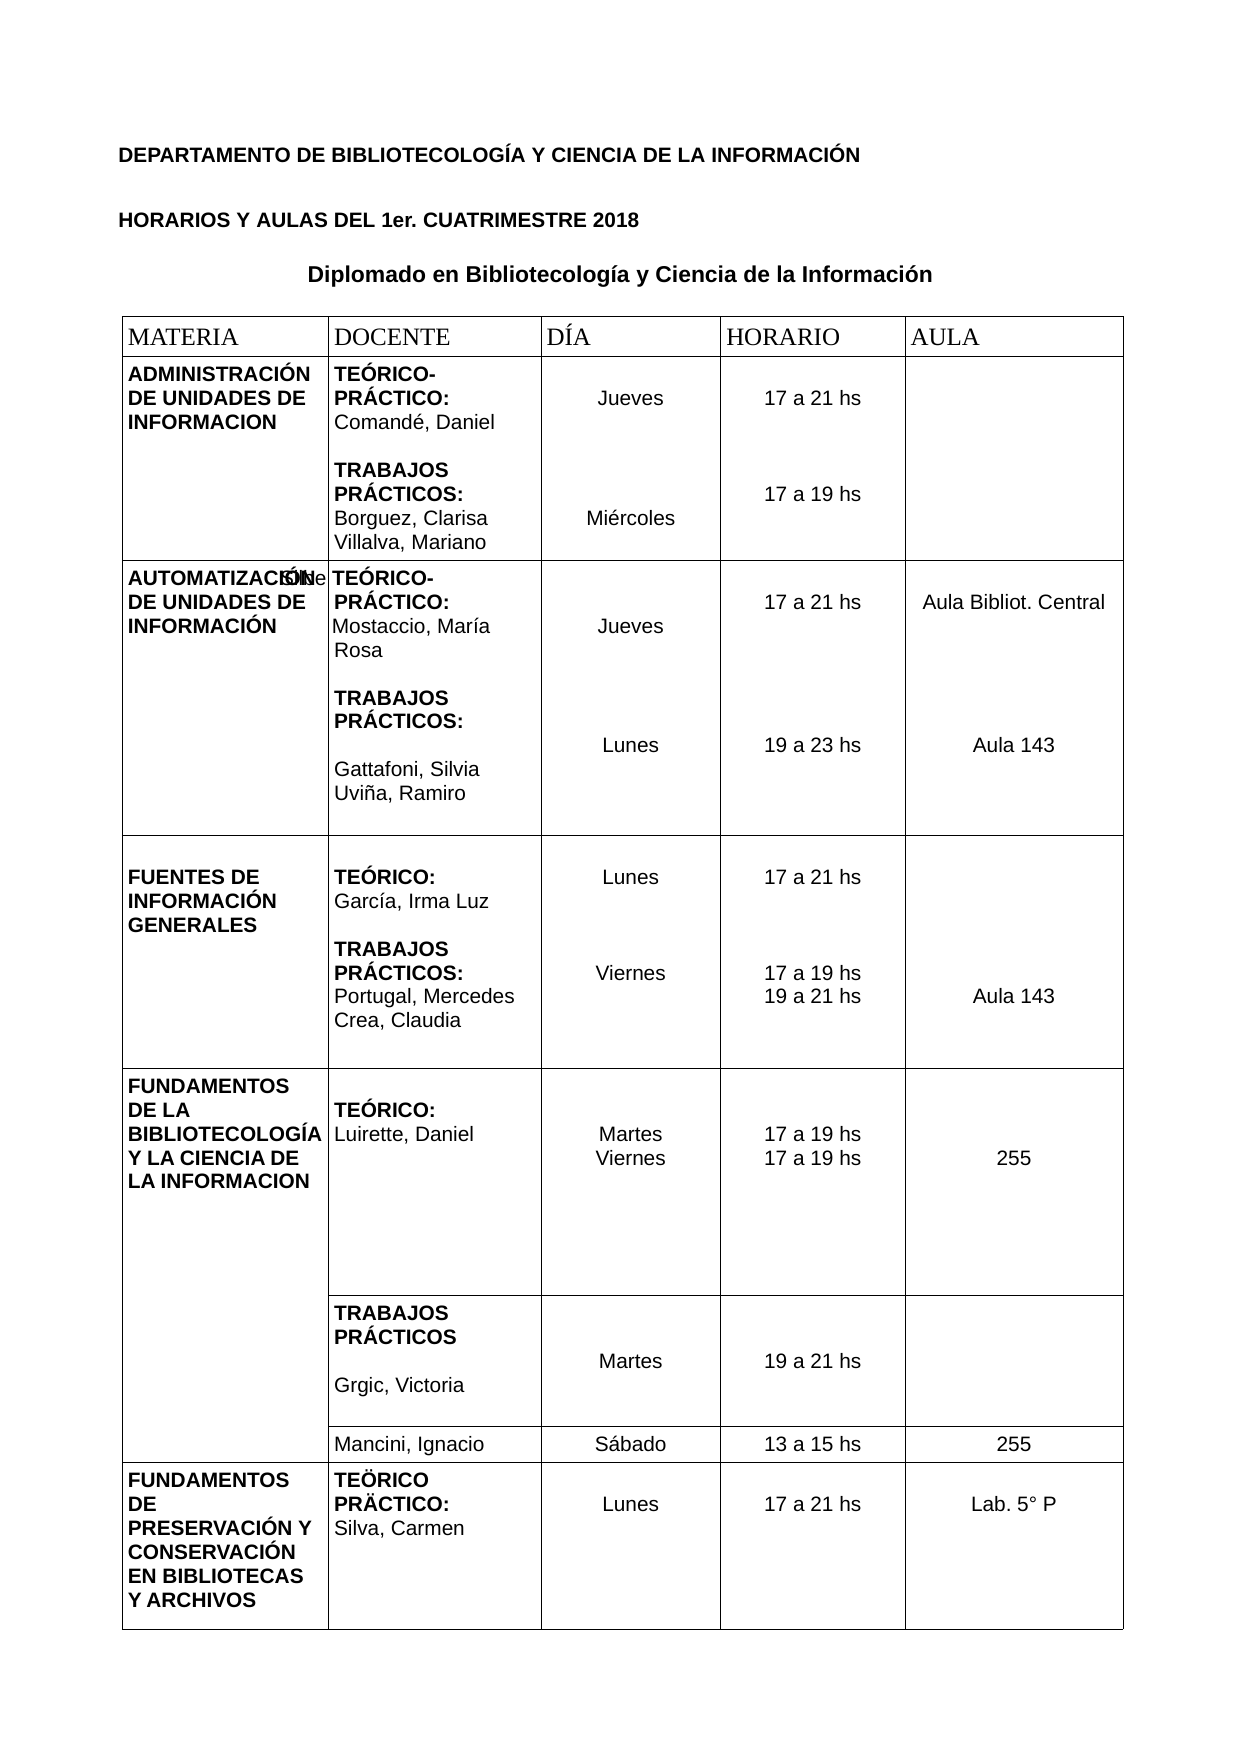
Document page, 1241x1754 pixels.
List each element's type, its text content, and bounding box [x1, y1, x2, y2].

table_cell Jueves Lunes [542, 561, 720, 835]
table_cell TEÓRICO: Luirette, Daniel [329, 1069, 541, 1295]
table_cell Jueves Miércoles [542, 357, 720, 560]
table_cell Aula 143 [906, 836, 1123, 1068]
table_cell FUNDAMENTOS DE LA BIBLIOTECOLOGÍA Y LA CIENCIA DE LA INFORMACION [123, 1069, 328, 1462]
table_cell 255 [906, 1427, 1123, 1462]
table_cell Martes [542, 1296, 720, 1426]
table_cell TEÓRICO: García, Irma Luz TRABAJOS PRÁCTICOS: Portugal, Mercedes Crea, Claudia [329, 836, 541, 1068]
table_cell TRABAJOS PRÁCTICOS Grgic, Victoria [329, 1296, 541, 1426]
table_header DÍA [542, 317, 720, 356]
table_cell TEÓRICO-PRÁCTICO: Comandé, Daniel TRABAJOS PRÁCTICOS: Borguez, Clarisa Villalva, Mariano [329, 357, 541, 560]
table_cell Lunes Viernes [542, 836, 720, 1068]
table_cell 17 a 21 hs 17 a 19 hs [721, 357, 905, 560]
table_cell 19 a 21 hs [721, 1296, 905, 1426]
table_header HORARIO [721, 317, 905, 356]
table_header DOCENTE [329, 317, 541, 356]
table_header AULA [906, 317, 1123, 356]
table_cell 13 a 15 hs [721, 1427, 905, 1462]
table_cell [906, 1296, 1123, 1426]
table_cell 17 a 21 hs 19 a 23 hs [721, 561, 905, 835]
table_cell TEÖRICO PRÄCTICO: Silva, Carmen [329, 1463, 541, 1629]
table_cell AUTOMATIZACIÓN DE UNIDADES DE INFORMACIÓN [123, 561, 328, 835]
table_header MATERIA [123, 317, 328, 356]
subtitle HORARIOS Y AULAS DEL 1er. CUATRIMESTRE 2018 [118, 208, 1122, 232]
table_cell 255 [906, 1069, 1123, 1295]
subtitle DEPARTAMENTO DE BIBLIOTECOLOGÍA Y CIENCIA DE LA INFORMACIÓN [118, 143, 1122, 167]
table_cell Fuentes de información generales [123, 836, 328, 1068]
table_cell 17 a 21 hs 17 a 19 hs 19 a 21 hs [721, 836, 905, 1068]
table_cell Aula Bibliot. Central Aula 143 [906, 561, 1123, 835]
table_cell 17 a 21 hs [721, 1463, 905, 1629]
table_cell 17 a 19 hs 17 a 19 hs [721, 1069, 905, 1295]
table_cell Martes Viernes [542, 1069, 720, 1295]
table_cell ADMINISTRACIÓN DE UNIDADES DE INFORMACION [123, 357, 328, 560]
table_cell Lab. 5° P [906, 1463, 1123, 1629]
table_cell FUNDAMENTOS DE PRESERVACIÓN Y CONSERVACIÓN EN BIBLIOTECAS Y ARCHIVOS [123, 1463, 328, 1629]
subtitle Diplomado en Bibliotecología y Ciencia de la Información [118, 261, 1122, 287]
table_cell [906, 357, 1123, 560]
table_cell Mancini, Ignacio [329, 1427, 541, 1462]
table_cell Silbe TEÓRICO-PRÁCTICO: Mostaccio, María Rosa TRABAJOS PRÁCTICOS: Gattafoni, Silvia Uviña, Ramiro [329, 561, 541, 835]
table_cell Lunes [542, 1463, 720, 1629]
table_cell Sábado [542, 1427, 720, 1462]
